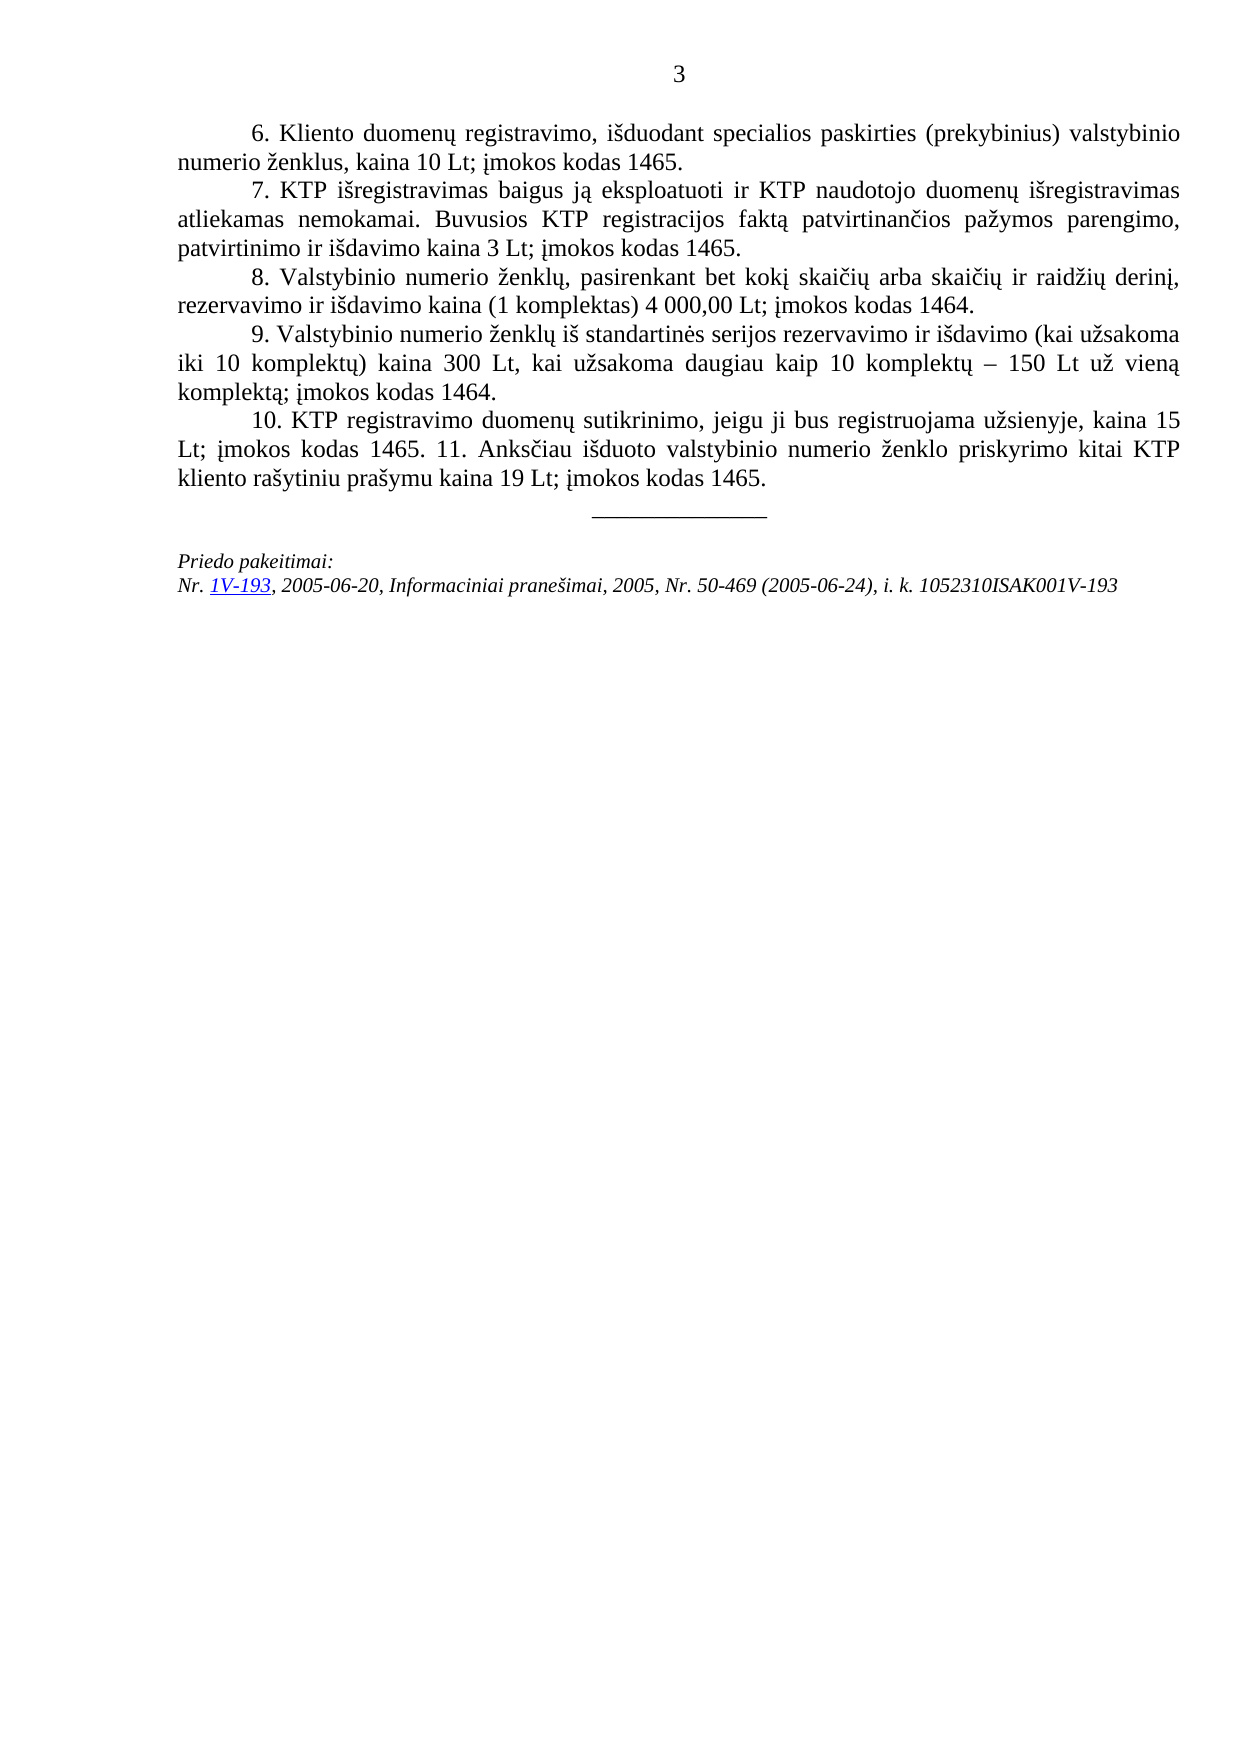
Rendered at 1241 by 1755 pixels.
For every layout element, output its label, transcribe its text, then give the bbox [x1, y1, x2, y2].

text 7. KTP išregistravimas baigus ją eksploatuoti ir KTP naudotojo duomenų išregistravimas atliekamas nemokamai. Buvusios KTP registracijos faktą patvirtinančios pažymos parengimo, patvirtinimo ir išdavimo kaina 3 Lt; įmokos kodas 1465. [177, 176, 1181, 262]
text Priedo pakeitimai: [177, 549, 1181, 573]
text 8. Valstybinio numerio ženklų, pasirenkant bet kokį skaičių arba skaičių ir raidžių derinį, rezervavimo ir išdavimo kaina (1 komplektas) 4 000,00 Lt; įmokos kodas 1464. [177, 262, 1181, 319]
text ______________ [177, 492, 1181, 521]
text 10. KTP registravimo duomenų sutikrinimo, jeigu ji bus registruojama užsienyje, kaina 15 Lt; įmokos kodas 1465. 11. Anksčiau išduoto valstybinio numerio ženklo priskyrimo kitai KTP kliento rašytiniu prašymu kaina 19 Lt; įmokos kodas 1465. [177, 406, 1181, 492]
text 9. Valstybinio numerio ženklų iš standartinės serijos rezervavimo ir išdavimo (kai užsakoma iki 10 komplektų) kaina 300 Lt, kai užsakoma daugiau kaip 10 komplektų – 150 Lt už vieną komplektą; įmokos kodas 1464. [177, 319, 1181, 406]
text 6. Kliento duomenų registravimo, išduodant specialios paskirties (prekybinius) valstybinio numerio ženklus, kaina 10 Lt; įmokos kodas 1465. [177, 118, 1181, 176]
text Nr. 1V-193, 2005-06-20, Informaciniai pranešimai, 2005, Nr. 50-469 (2005-06-24), i. k. 1052310ISAK001V-193 [177, 573, 1181, 597]
